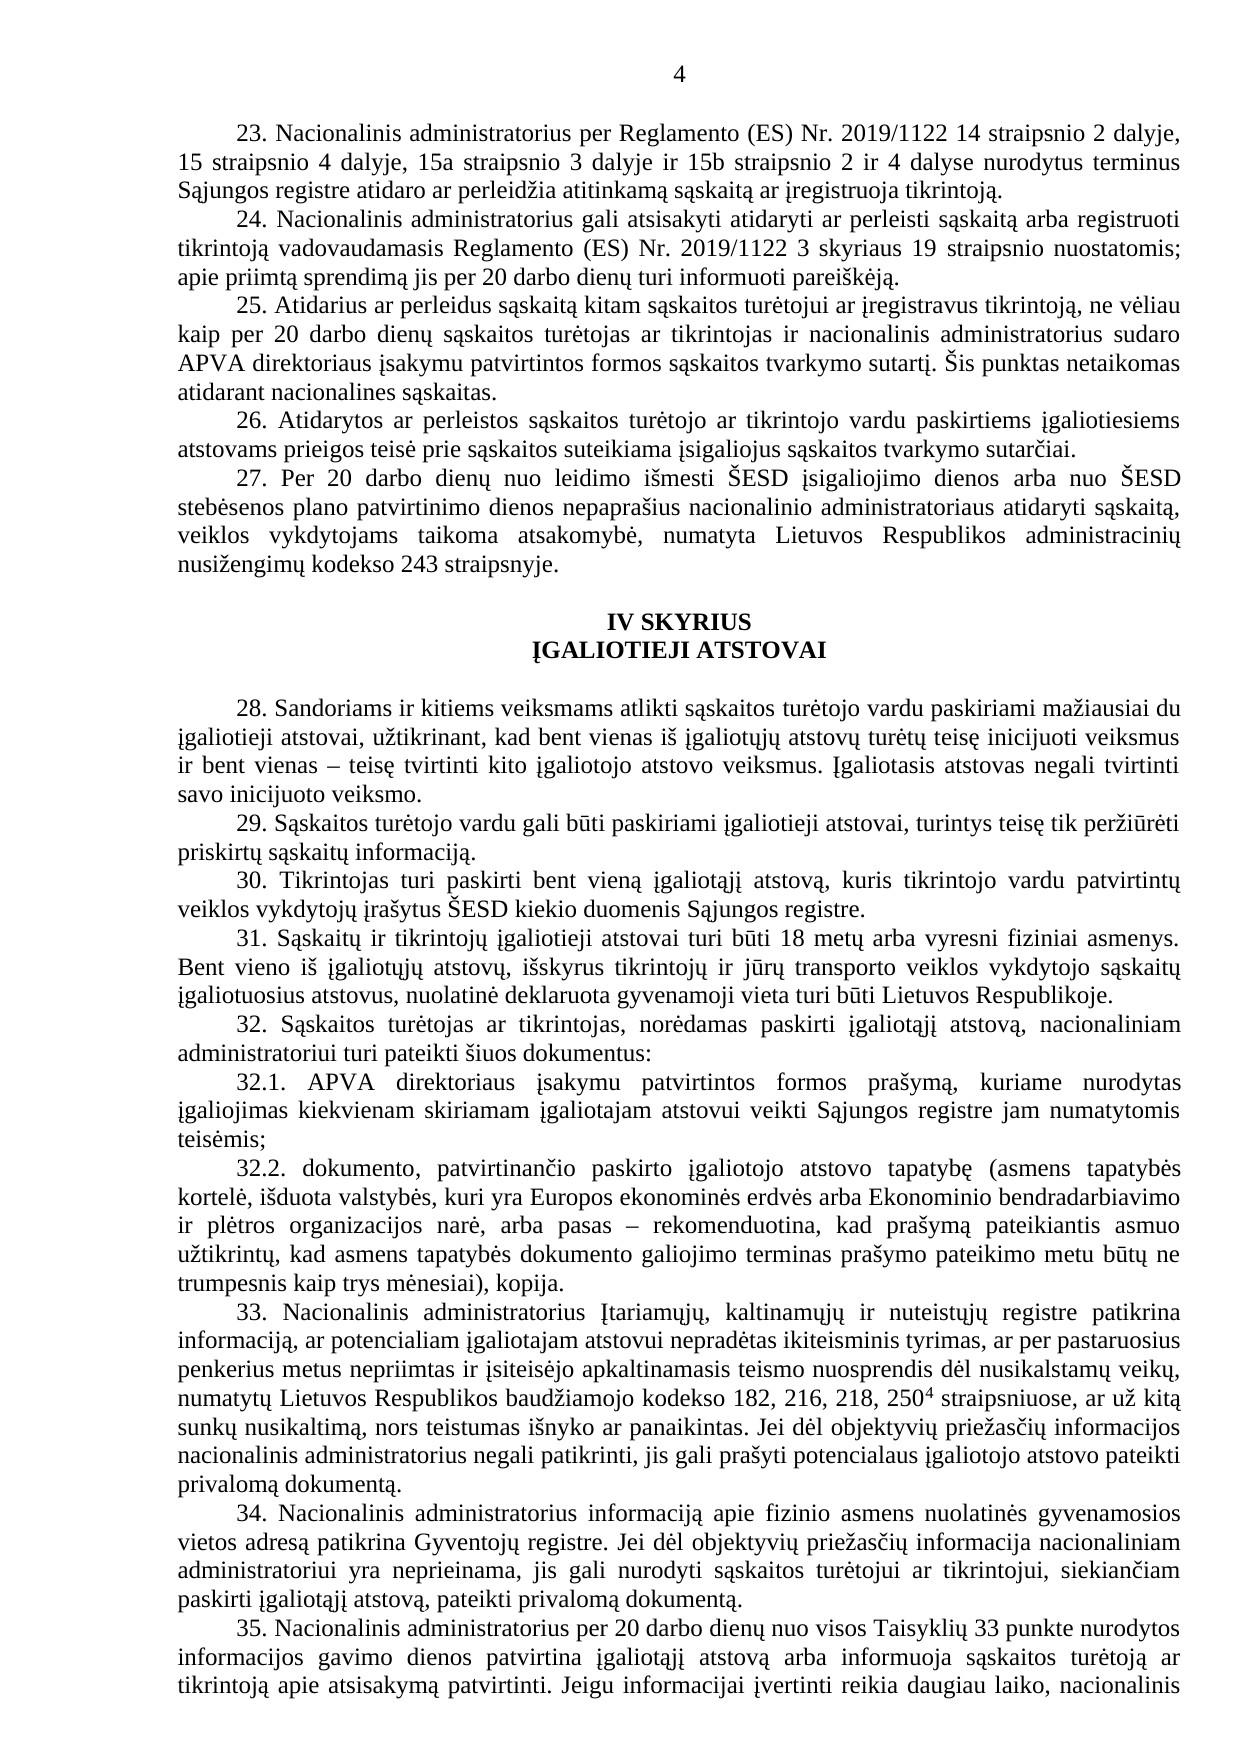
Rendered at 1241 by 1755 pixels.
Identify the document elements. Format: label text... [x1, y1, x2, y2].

text 25. Atidarius ar perleidus sąskaitą kitam sąskaitos turėtojui ar įregistravus tikrintoją, ne vėliau kaip per 20 darbo dienų sąskaitos turėtojas ar tikrintojas ir nacionalinis administratorius sudaro APVA direktoriaus įsakymu patvirtintos formos sąskaitos tvarkymo sutartį. Šis punktas netaikomas atidarant nacionalines sąskaitas. [177, 291, 1181, 406]
text 32.1. APVA direktoriaus įsakymu patvirtintos formos prašymą, kuriame nurodytas įgaliojimas kiekvienam skiriamam įgaliotajam atstovui veikti Sąjungos registre jam numatytomis teisėmis; [177, 1067, 1181, 1153]
text 28. Sandoriams ir kitiems veiksmams atlikti sąskaitos turėtojo vardu paskiriami mažiausiai du įgaliotieji atstovai, užtikrinant, kad bent vienas iš įgaliotųjų atstovų turėtų teisę inicijuoti veiksmus ir bent vienas – teisę tvirtinti kito įgaliotojo atstovo veiksmus. Įgaliotasis atstovas negali tvirtinti savo inicijuoto veiksmo. [177, 693, 1181, 808]
text 33. Nacionalinis administratorius Įtariamųjų, kaltinamųjų ir nuteistųjų registre patikrina informaciją, ar potencialiam įgaliotajam atstovui nepradėtas ikiteisminis tyrimas, ar per pastaruosius penkerius metus nepriimtas ir įsiteisėjo apkaltinamasis teismo nuosprendis dėl nusikalstamų veikų, numatytų Lietuvos Respublikos baudžiamojo kodekso 182, 216, 218, 2504 straipsniuose, ar už kitą sunkų nusikaltimą, nors teistumas išnyko ar panaikintas. Jei dėl objektyvių priežasčių informacijos nacionalinis administratorius negali patikrinti, jis gali prašyti potencialaus įgaliotojo atstovo pateikti privalomą dokumentą. [177, 1297, 1181, 1498]
text IV SKYRIUS [177, 607, 1181, 636]
text 30. Tikrintojas turi paskirti bent vieną įgaliotąjį atstovą, kuris tikrintojo vardu patvirtintų veiklos vykdytojų įrašytus ŠESD kiekio duomenis Sąjungos registre. [177, 866, 1181, 923]
text 23. Nacionalinis administratorius per Reglamento (ES) Nr. 2019/1122 14 straipsnio 2 dalyje, 15 straipsnio 4 dalyje, 15a straipsnio 3 dalyje ir 15b straipsnio 2 ir 4 dalyse nurodytus terminus Sąjungos registre atidaro ar perleidžia atitinkamą sąskaitą ar įregistruoja tikrintoją. [177, 118, 1181, 204]
text 29. Sąskaitos turėtojo vardu gali būti paskiriami įgaliotieji atstovai, turintys teisę tik peržiūrėti priskirtų sąskaitų informaciją. [177, 808, 1181, 866]
text 32.2. dokumento, patvirtinančio paskirto įgaliotojo atstovo tapatybę (asmens tapatybės kortelė, išduota valstybės, kuri yra Europos ekonominės erdvės arba Ekonominio bendradarbiavimo ir plėtros organizacijos narė, arba pasas – rekomenduotina, kad prašymą pateikiantis asmuo užtikrintų, kad asmens tapatybės dokumento galiojimo terminas prašymo pateikimo metu būtų ne trumpesnis kaip trys mėnesiai), kopija. [177, 1153, 1181, 1297]
text 27. Per 20 darbo dienų nuo leidimo išmesti ŠESD įsigaliojimo dienos arba nuo ŠESD stebėsenos plano patvirtinimo dienos nepaprašius nacionalinio administratoriaus atidaryti sąskaitą, veiklos vykdytojams taikoma atsakomybė, numatyta Lietuvos Respublikos administracinių nusižengimų kodekso 243 straipsnyje. [177, 463, 1181, 578]
text 31. Sąskaitų ir tikrintojų įgaliotieji atstovai turi būti 18 metų arba vyresni fiziniai asmenys. Bent vieno iš įgaliotųjų atstovų, išskyrus tikrintojų ir jūrų transporto veiklos vykdytojo sąskaitų įgaliotuosius atstovus, nuolatinė deklaruota gyvenamoji vieta turi būti Lietuvos Respublikoje. [177, 923, 1181, 1009]
text 34. Nacionalinis administratorius informaciją apie fizinio asmens nuolatinės gyvenamosios vietos adresą patikrina Gyventojų registre. Jei dėl objektyvių priežasčių informacija nacionaliniam administratoriui yra neprieinama, jis gali nurodyti sąskaitos turėtojui ar tikrintojui, siekiančiam paskirti įgaliotąjį atstovą, pateikti privalomą dokumentą. [177, 1498, 1181, 1613]
text 32. Sąskaitos turėtojas ar tikrintojas, norėdamas paskirti įgaliotąjį atstovą, nacionaliniam administratoriui turi pateikti šiuos dokumentus: [177, 1009, 1181, 1067]
text 24. Nacionalinis administratorius gali atsisakyti atidaryti ar perleisti sąskaitą arba registruoti tikrintoją vadovaudamasis Reglamento (ES) Nr. 2019/1122 3 skyriaus 19 straipsnio nuostatomis; apie priimtą sprendimą jis per 20 darbo dienų turi informuoti pareiškėją. [177, 204, 1181, 291]
text 26. Atidarytos ar perleistos sąskaitos turėtojo ar tikrintojo vardu paskirtiems įgaliotiesiems atstovams prieigos teisė prie sąskaitos suteikiama įsigaliojus sąskaitos tvarkymo sutarčiai. [177, 406, 1181, 463]
text ĮGALIOTIEJI ATSTOVAI [177, 636, 1181, 664]
text 35. Nacionalinis administratorius per 20 darbo dienų nuo visos Taisyklių 33 punkte nurodytos informacijos gavimo dienos patvirtina įgaliotąjį atstovą arba informuoja sąskaitos turėtoją ar tikrintoją apie atsisakymą patvirtinti. Jeigu informacijai įvertinti reikia daugiau laiko, nacionalinis [177, 1613, 1181, 1699]
